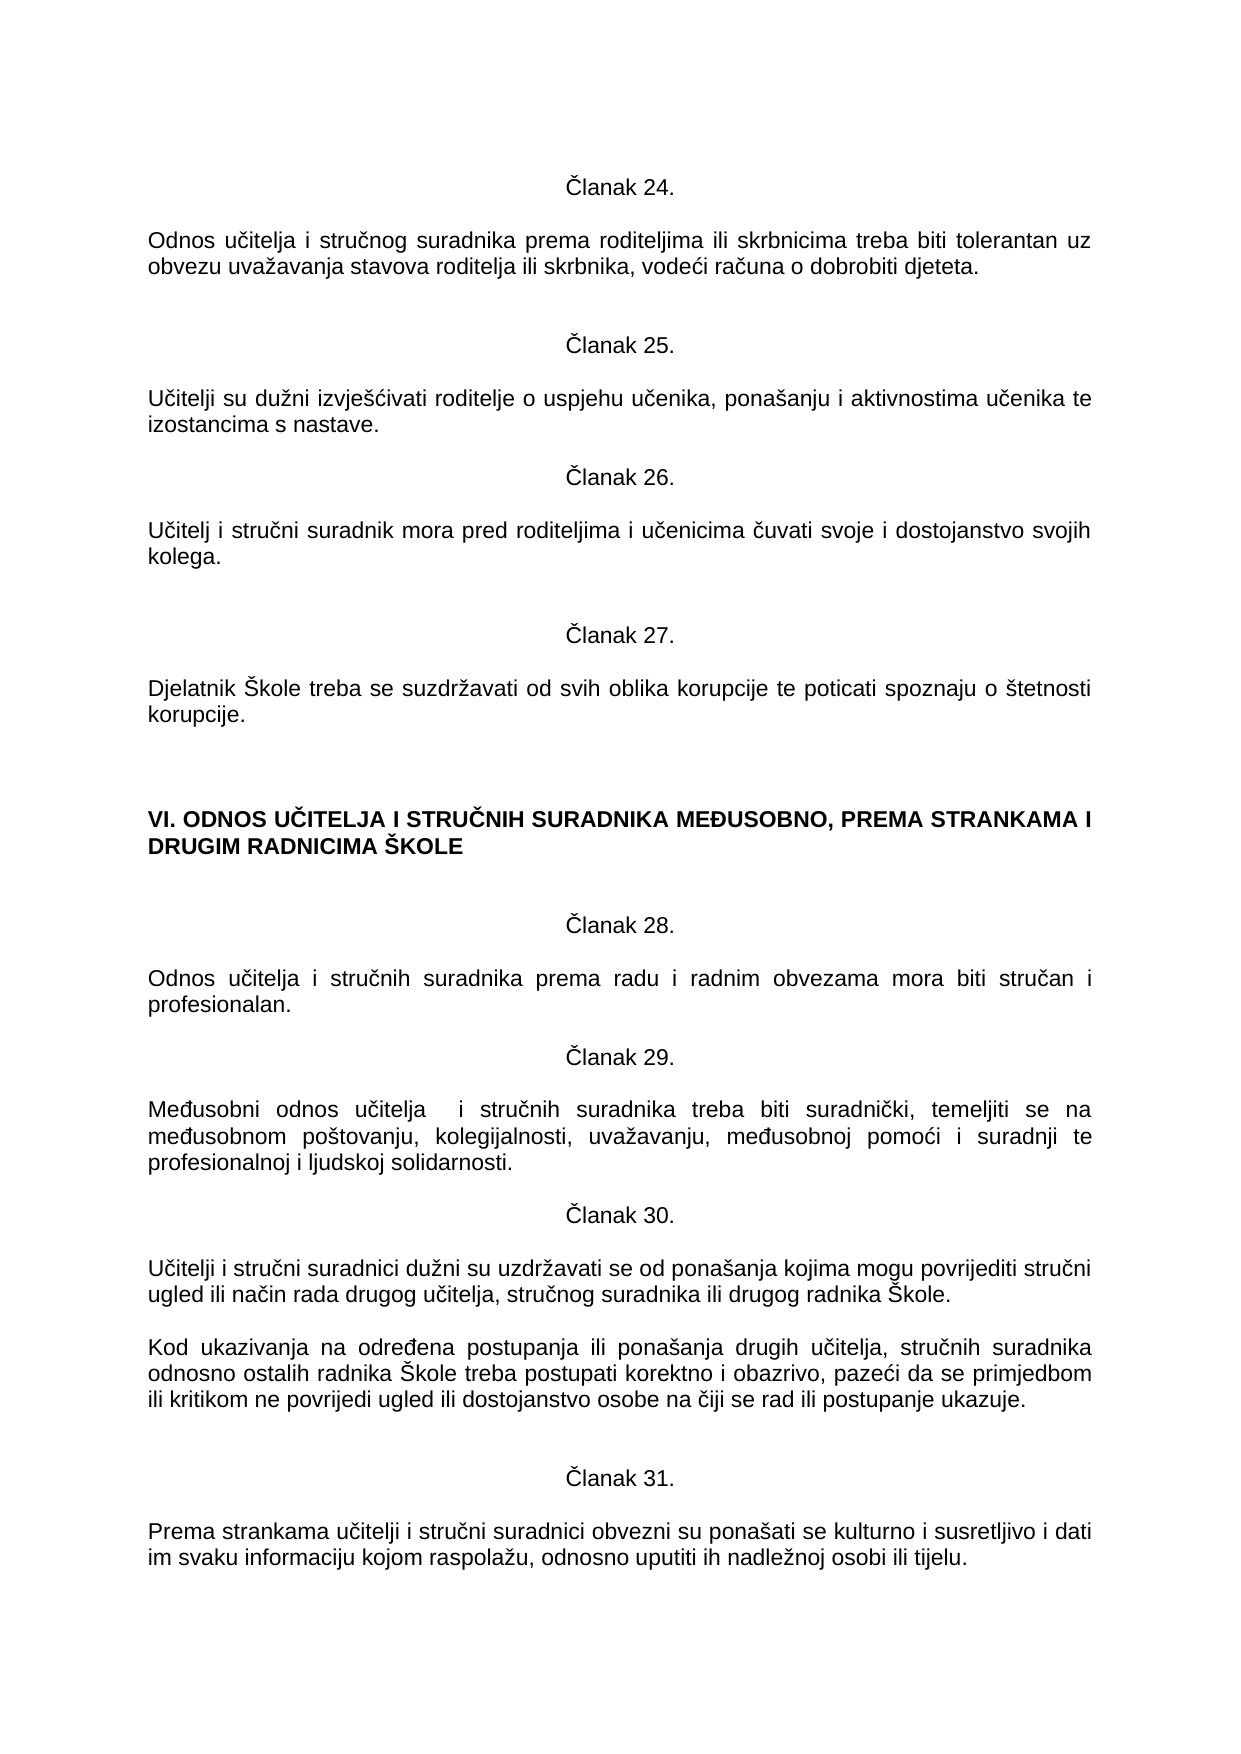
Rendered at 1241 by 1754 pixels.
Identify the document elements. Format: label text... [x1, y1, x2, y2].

text Članak 30. [148, 1202, 1093, 1228]
text Djelatnik Škole treba se suzdržavati od svih oblika korupcije te poticati spoznaju o štetnosti korupcije. [148, 675, 1093, 727]
text Učitelj i stručni suradnik mora pred roditeljima i učenicima čuvati svoje i dostojanstvo svojih kolega. [148, 517, 1093, 569]
text Članak 25. [148, 332, 1093, 358]
text Odnos učitelja i stručnog suradnika prema roditeljima ili skrbnicima treba biti tolerantan uz obvezu uvažavanja stavova roditelja ili skrbnika, vodeći računa o dobrobiti djeteta. [148, 227, 1093, 279]
text Učitelji i stručni suradnici dužni su uzdržavati se od ponašanja kojima mogu povrijediti stručni ugled ili način rada drugog učitelja, stručnog suradnika ili drugog radnika Škole. [148, 1254, 1093, 1307]
text Međusobni odnos učitelja i stručnih suradnika treba biti suradnički, temeljiti se na međusobnom poštovanju, kolegijalnosti, uvažavanju, međusobnoj pomoći i suradnji te profesionalnoj i ljudskoj solidarnosti. [148, 1096, 1093, 1175]
text Članak 31. [148, 1465, 1093, 1492]
text Učitelji su dužni izvješćivati roditelje o uspjehu učenika, ponašanju i aktivnostima učenika te izostancima s nastave. [148, 385, 1093, 437]
text Članak 24. [148, 174, 1093, 200]
text Članak 29. [148, 1044, 1093, 1070]
text Članak 27. [148, 622, 1093, 648]
text VI. ODNOS UČITELJA I STRUČNIH SURADNIKA MEĐUSOBNO, PREMA STRANKAMA I DRUGIM RADNICIMA ŠKOLE [148, 806, 1093, 859]
text Članak 28. [148, 912, 1093, 938]
text Članak 26. [148, 464, 1093, 490]
text Odnos učitelja i stručnih suradnika prema radu i radnim obvezama mora biti stručan i profesionalan. [148, 964, 1093, 1017]
text Prema strankama učitelji i stručni suradnici obvezni su ponašati se kulturno i susretljivo i dati im svaku informaciju kojom raspolažu, odnosno uputiti ih nadležnoj osobi ili tijelu. [148, 1518, 1093, 1571]
text Kod ukazivanja na određena postupanja ili ponašanja drugih učitelja, stručnih suradnika odnosno ostalih radnika Škole treba postupati korektno i obazrivo, pazeći da se primjedbom ili kritikom ne povrijedi ugled ili dostojanstvo osobe na čiji se rad ili postupanje ukazuje. [148, 1333, 1093, 1413]
